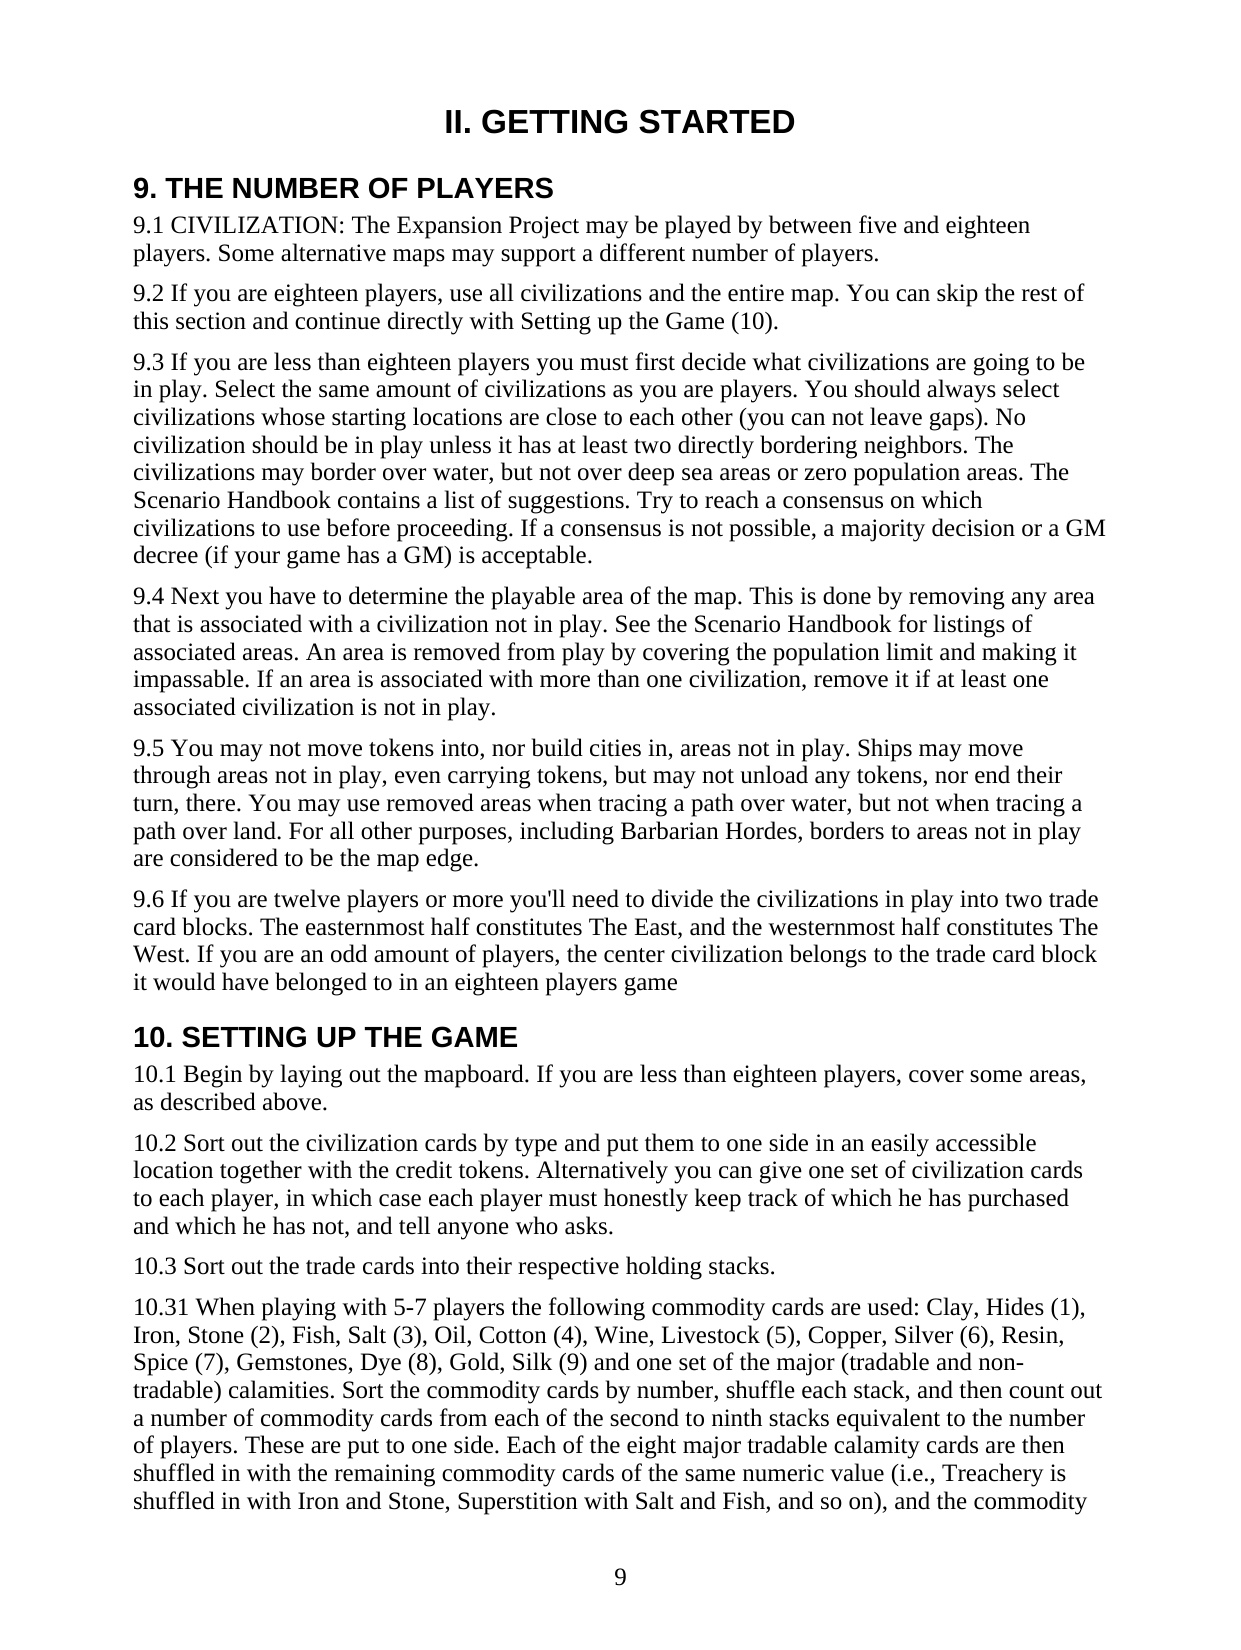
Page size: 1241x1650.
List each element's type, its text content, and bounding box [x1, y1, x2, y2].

subtitle II. Getting Started [133, 103, 1107, 141]
text 9.1 CIVILIZATION: The Expansion Project may be played by between five and eighteen players. Some alternative maps may support a different number of players. [133, 211, 1107, 266]
text 9.5 You may not move tokens into, nor build cities in, areas not in play. Ships may move through areas not in play, even carrying tokens, but may not unload any tokens, nor end their turn, there. You may use removed areas when tracing a path over water, but not when tracing a path over land. For all other purposes, including Barbarian Hordes, borders to areas not in play are considered to be the map edge. [133, 734, 1107, 872]
text 9.2 If you are eighteen players, use all civilizations and the entire map. You can skip the rest of this section and continue directly with Setting up the Game (10). [133, 279, 1107, 335]
subtitle 9. The Number of Players [133, 172, 1107, 204]
text 9.3 If you are less than eighteen players you must first decide what civilizations are going to be in play. Select the same amount of civilizations as you are players. You should always select civilizations whose starting locations are close to each other (you can not leave gaps). No civilization should be in play unless it has at least two directly bordering neighbors. The civilizations may border over water, but not over deep sea areas or zero population areas. The Scenario Handbook contains a list of suggestions. Try to reach a consensus on which civilizations to use before proceeding. If a consensus is not possible, a majority decision or a GM decree (if your game has a GM) is acceptable. [133, 348, 1107, 569]
text 9.6 If you are twelve players or more you'll need to divide the civilizations in play into two trade card blocks. The easternmost half constitutes The East, and the westernmost half constitutes The West. If you are an odd amount of players, the center civilization belongs to the trade card block it would have belonged to in an eighteen players game [133, 885, 1107, 996]
text 10.3 Sort out the trade cards into their respective holding stacks. [133, 1252, 1107, 1280]
text 10.31 When playing with 5-7 players the following commodity cards are used: Clay, Hides (1), Iron, Stone (2), Fish, Salt (3), Oil, Cotton (4), Wine, Livestock (5), Copper, Silver (6), Resin, Spice (7), Gemstones, Dye (8), Gold, Silk (9) and one set of the major (tradable and non-tradable) calamities. Sort the commodity cards by number, shuffle each stack, and then count out a number of commodity cards from each of the second to ninth stacks equivalent to the number of players. These are put to one side. Each of the eight major tradable calamity cards are then shuffled in with the remaining commodity cards of the same numeric value (i.e., Treachery is shuffled in with Iron and Stone, Superstition with Salt and Fish, and so on), and the commodity [133, 1293, 1107, 1515]
text 9.4 Next you have to determine the playable area of the map. This is done by removing any area that is associated with a civilization not in play. See the Scenario Handbook for listings of associated areas. An area is removed from play by covering the population limit and making it impassable. If an area is associated with more than one civilization, remove it if at least one associated civilization is not in play. [133, 582, 1107, 721]
text 10.1 Begin by laying out the mapboard. If you are less than eighteen players, cover some areas, as described above. [133, 1060, 1107, 1116]
subtitle 10. Setting up the Game [133, 1021, 1107, 1054]
text 10.2 Sort out the civilization cards by type and put them to one side in an easily accessible location together with the credit tokens. Alternatively you can give one set of civilization cards to each player, in which case each player must honestly keep track of which he has purchased and which he has not, and tell anyone who asks. [133, 1129, 1107, 1239]
